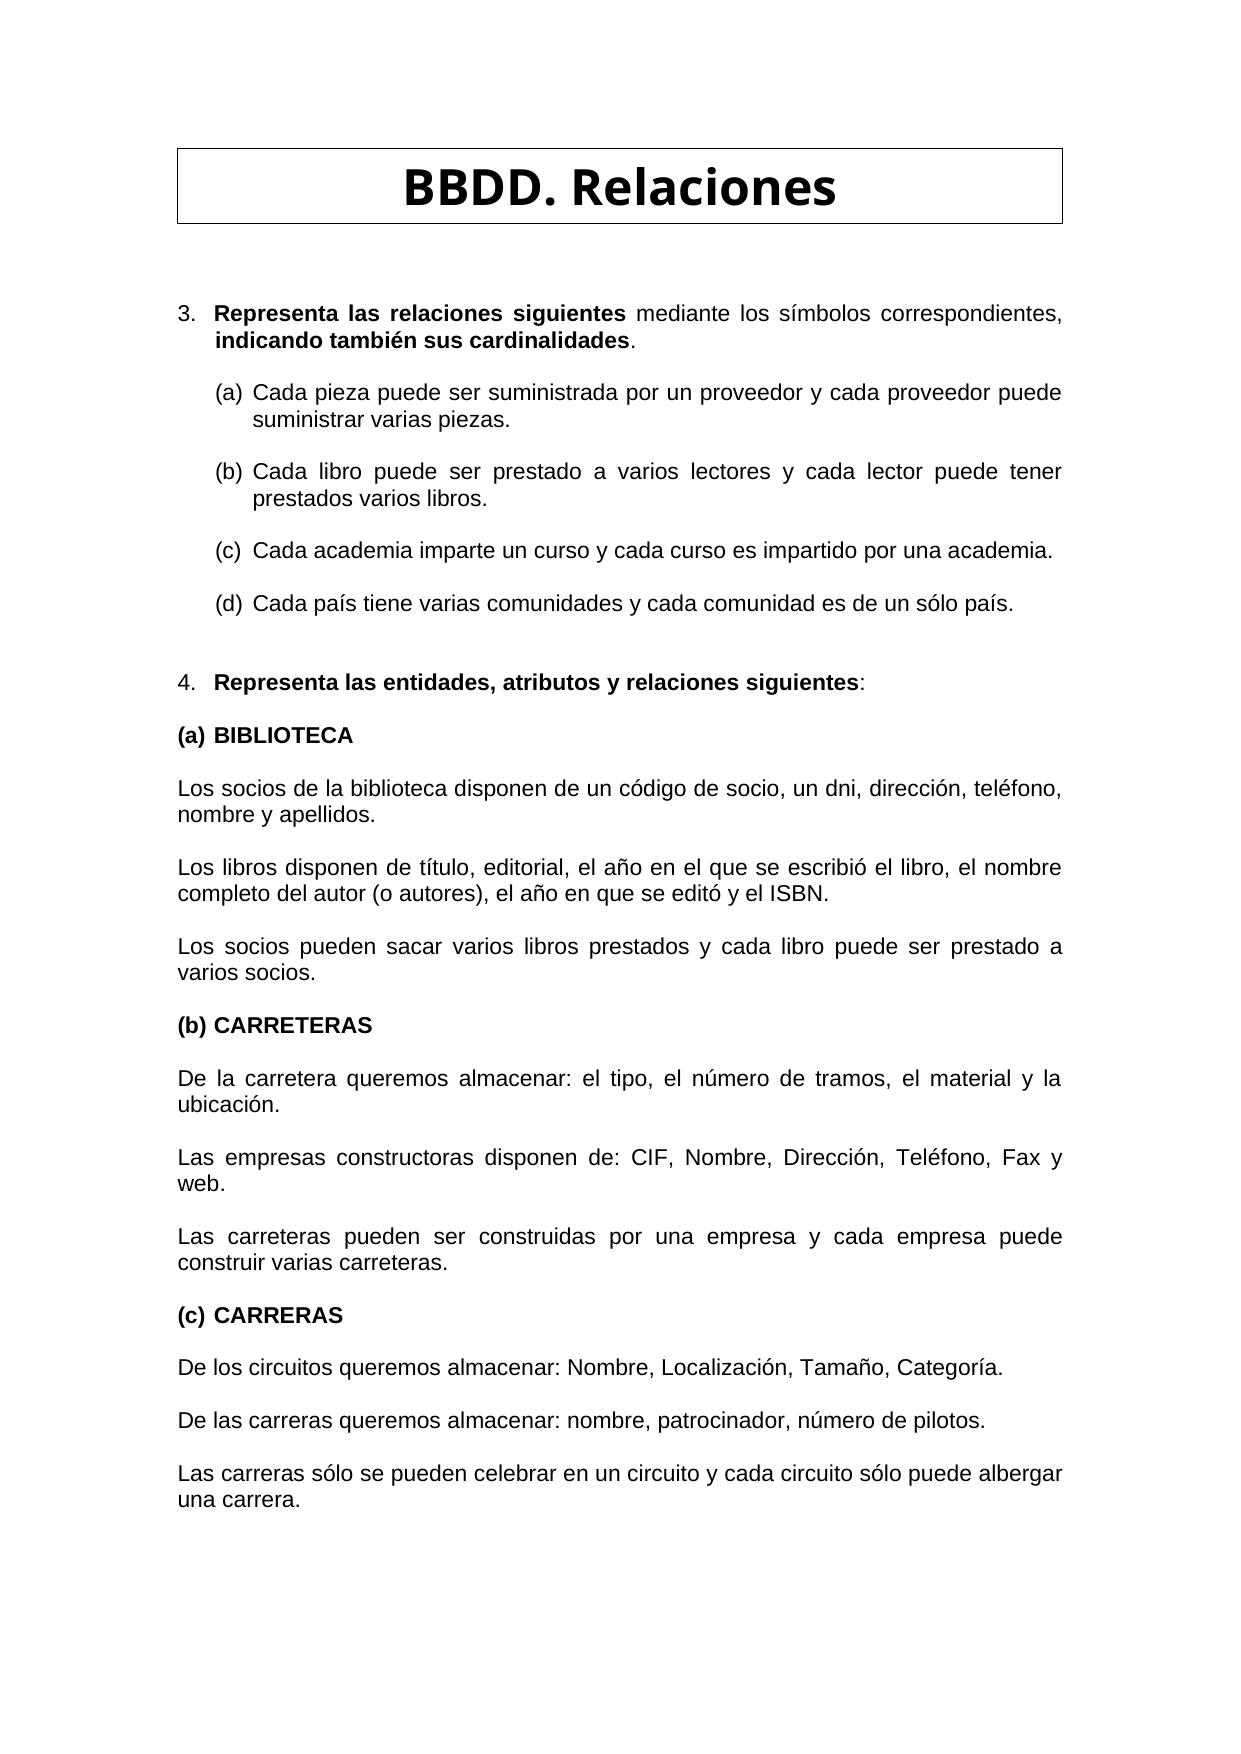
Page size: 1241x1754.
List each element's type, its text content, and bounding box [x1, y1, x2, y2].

text Las empresas constructoras disponen de: CIF, Nombre, Dirección, Teléfono, Fax y web. [177, 1143, 1063, 1196]
text Los libros disponen de título, editorial, el año en el que se escribió el libro, el nombre completo del autor (o autores), el año en que se editó y el ISBN. [177, 854, 1063, 906]
list Cada libro puede ser prestado a varios lectores y cada lector puede tener prestados varios libros. [215, 458, 1063, 511]
list CARRETERAS [177, 1012, 1063, 1038]
list Cada pieza puede ser suministrada por un proveedor y cada proveedor puede suministrar varias piezas. [215, 379, 1063, 432]
text BBDD. Relaciones [178, 149, 1062, 223]
list Representa las relaciones siguientes mediante los símbolos correspondientes, indicando también sus cardinalidades. [177, 300, 1063, 353]
list Representa las entidades, atributos y relaciones siguientes: [177, 669, 1063, 696]
text De los circuitos queremos almacenar: Nombre, Localización, Tamaño, Categoría. [177, 1354, 1063, 1381]
text De la carretera queremos almacenar: el tipo, el número de tramos, el material y la ubicación. [177, 1064, 1063, 1117]
list Cada país tiene varias comunidades y cada comunidad es de un sólo país. [215, 590, 1063, 616]
text Las carreteras pueden ser construidas por una empresa y cada empresa puede construir varias carreteras. [177, 1223, 1063, 1275]
text Los socios pueden sacar varios libros prestados y cada libro puede ser prestado a varios socios. [177, 933, 1063, 985]
list CARRERAS [177, 1302, 1063, 1328]
text Las carreras sólo se pueden celebrar en un circuito y cada circuito sólo puede albergar una carrera. [177, 1460, 1063, 1512]
text Los socios de la biblioteca disponen de un código de socio, un dni, dirección, teléfono, nombre y apellidos. [177, 774, 1063, 827]
list BIBLIOTECA [177, 722, 1063, 748]
text De las carreras queremos almacenar: nombre, patrocinador, número de pilotos. [177, 1407, 1063, 1433]
list Cada academia imparte un curso y cada curso es impartido por una academia. [215, 537, 1063, 564]
